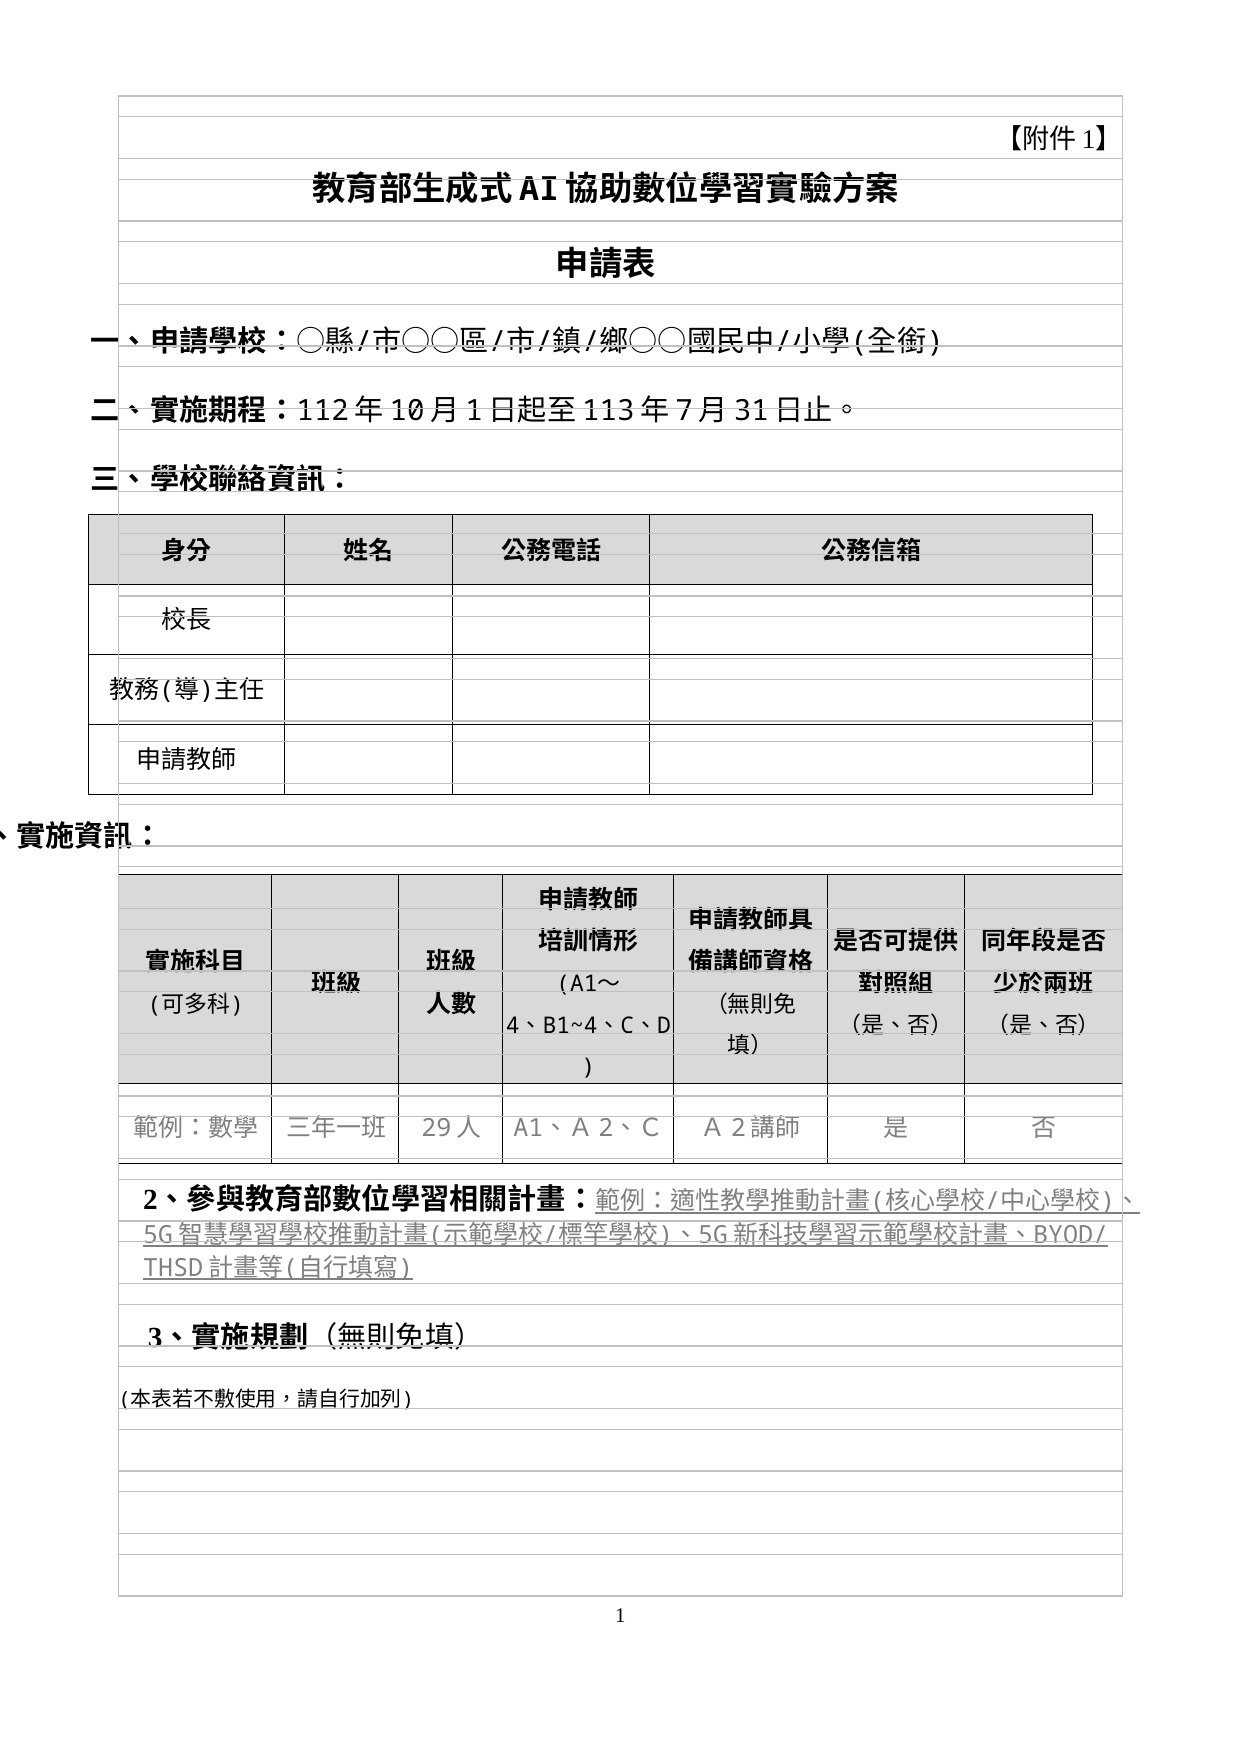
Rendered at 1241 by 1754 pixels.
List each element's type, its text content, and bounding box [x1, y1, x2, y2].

table_cell 校長 [89, 585, 118, 654]
list 申請學校：○縣/市○○區/市/鎮/鄉○○國民中/小學(全銜) [119, 347, 1122, 358]
table_header 身分 [119, 555, 284, 584]
text 申請表 [119, 246, 1122, 283]
table_header 申請教師 培訓情形 (A1～4、B1~4、C、D) [503, 992, 673, 1033]
table_cell [650, 659, 1092, 679]
list 參與教育部數位學習相關計畫：範例：適性教學推動計畫(核心學校/中心學校)、5G智慧學習學校推動計畫(示範學校/標竿學校)、5G新科技學習示範學校計畫、BYOD/ THSD計畫等(自行填寫) [143, 1183, 1122, 1220]
table_cell [965, 1159, 1122, 1163]
table_header 公務信箱 [650, 515, 1092, 533]
table_header [399, 1055, 502, 1083]
table_header 班級 [272, 875, 398, 908]
list 學校聯絡資訊： [201, 472, 215, 491]
table_header 班級 [272, 930, 398, 970]
table_cell 是 [828, 1117, 964, 1158]
table_header 同年段是否 少於兩班 （是、否） [965, 875, 1122, 908]
table_cell A1、Ａ2、Ｃ [503, 1117, 673, 1158]
list 實施期程：112年10月1日起至113年7月31日止。 [526, 396, 655, 408]
text [687, 171, 821, 179]
table_header 身分 [119, 534, 284, 554]
table_header 申請教師 培訓情形 (A1～4、B1~4、C、D) [503, 875, 673, 908]
table_header 申請教師具備講師資格 （無則免填） [753, 1034, 827, 1054]
table_header 班級 [323, 981, 329, 991]
table_header 同年段是否 少於兩班 （是、否） [965, 1034, 1122, 1054]
list 申請學校：○縣/市○○區/市/鎮/鄉○○國民中/小學(全銜) [808, 327, 880, 345]
table_cell [119, 784, 284, 793]
text [361, 171, 686, 179]
table_cell [272, 1097, 398, 1116]
table_cell 否 [965, 1117, 1122, 1158]
list 申請學校：○縣/市○○區/市/鎮/鄉○○國民中/小學(全銜) [166, 327, 242, 345]
table_cell [399, 1097, 502, 1116]
table_header 是否可提供對照組 （是、否） [931, 972, 964, 991]
table_cell [650, 725, 1092, 741]
table_cell [453, 680, 649, 720]
table_cell [285, 585, 452, 595]
table_header 申請教師具備講師資格 （無則免填） [674, 909, 699, 929]
table_header [119, 875, 271, 908]
list 實施規劃（無則免填） [148, 1321, 1122, 1345]
list 實施期程：112年10月1日起至113年7月31日止。 [363, 396, 525, 408]
table_header 公務電話 [453, 515, 649, 533]
table_cell [285, 617, 452, 654]
list 學校聯絡資訊： [119, 492, 1122, 496]
table_header 班級 [317, 972, 323, 989]
list 實施資訊： [119, 813, 1122, 845]
table_cell [828, 1097, 964, 1116]
table_cell [285, 742, 452, 783]
table_cell 申請教師 [119, 742, 284, 783]
table_cell [89, 725, 118, 793]
list 學校聯絡資訊： [119, 472, 184, 491]
table_cell 教務(導)主任 [119, 680, 284, 720]
table_cell [119, 1097, 271, 1116]
table_header 申請教師具備講師資格 （無則免填） [674, 972, 827, 991]
table_cell [503, 1084, 673, 1095]
text [89, 246, 118, 283]
table_cell 範例：數學 [119, 1117, 271, 1158]
table_cell [285, 597, 452, 616]
table_header 同年段是否 少於兩班 （是、否） [965, 972, 1024, 991]
table_header 是否可提供對照組 （是、否） [828, 875, 964, 908]
table_cell [650, 742, 1092, 783]
list 申請學校：○縣/市○○區/市/鎮/鄉○○國民中/小學(全銜) [761, 327, 806, 345]
table_header [399, 972, 502, 991]
table_cell 校長 [119, 585, 284, 595]
table_header 是否可提供對照組 （是、否） [828, 909, 964, 929]
list 學校聯絡資訊： [157, 464, 184, 470]
list 參與教育部數位學習相關計畫：範例：適性教學推動計畫(核心學校/中心學校)、5G智慧學習學校推動計畫(示範學校/標竿學校)、5G新科技學習示範學校計畫、BYOD/ THSD計畫等(自行填寫) [640, 1222, 739, 1241]
table_header 是否可提供對照組 （是、否） [828, 1055, 964, 1083]
table_cell [828, 1159, 964, 1163]
text (本表若不敷使用，請自行加列) [119, 1373, 1122, 1408]
table_cell [503, 1097, 673, 1116]
table_cell 教務(導)主任 [119, 659, 284, 679]
list 學校聯絡資訊： [222, 472, 234, 491]
list 實施資訊： [0, 813, 118, 855]
text [119, 1409, 1122, 1414]
table_cell [272, 1159, 398, 1163]
table_cell 三年一班 [272, 1117, 398, 1158]
table_header 申請教師 培訓情形 (A1～4、B1~4、C、D) [503, 1034, 673, 1054]
list 學校聯絡資訊： [279, 472, 311, 491]
table_header 申請教師 培訓情形 (A1～4、B1~4、C、D) [503, 909, 673, 929]
table_header 班級 [357, 972, 398, 991]
table_cell [650, 585, 1092, 595]
table_header [119, 909, 271, 929]
table_header 申請教師具備講師資格 （無則免填） [674, 1055, 827, 1083]
table_header [119, 1034, 271, 1054]
text [89, 171, 118, 208]
table_header [119, 1055, 271, 1083]
list 申請學校：○縣/市○○區/市/鎮/鄉○○國民中/小學(全銜) [90, 327, 118, 358]
list 申請學校：○縣/市○○區/市/鎮/鄉○○國民中/小學(全銜) [611, 327, 758, 345]
table_cell [399, 1084, 502, 1095]
table_cell [285, 784, 452, 793]
table_header 班級 [399, 930, 502, 970]
table_header 申請教師具備講師資格 （無則免填） [702, 909, 746, 929]
table_header 實施科目 [119, 930, 271, 970]
table_header 是否可提供對照組 （是、否） [888, 972, 920, 991]
list 學校聯絡資訊： [321, 472, 1122, 491]
table_header 姓名 [285, 534, 452, 554]
list 申請學校：○縣/市○○區/市/鎮/鄉○○國民中/小學(全銜) [521, 327, 558, 345]
list 學校聯絡資訊： [90, 464, 118, 496]
table_cell [650, 680, 1092, 720]
list [148, 1347, 1122, 1354]
table_header 身分 [119, 515, 284, 533]
table_header 班級 [332, 972, 349, 991]
table_header 同年段是否 少於兩班 （是、否） [965, 992, 1122, 1033]
list 學校聯絡資訊： [187, 472, 196, 491]
list 實施期程：112年10月1日起至113年7月31日止。 [263, 396, 369, 408]
table_cell [965, 1084, 1122, 1095]
list 學校聯絡資訊： [119, 464, 159, 470]
text 教育部生成式AI協助數位學習實驗方案 [119, 180, 1122, 208]
table_header [119, 972, 271, 991]
table_header 申請教師具備講師資格 （無則免填） [674, 930, 827, 970]
table_header 是否可提供對照組 （是、否） [828, 1034, 964, 1054]
list 實施資訊： [119, 847, 1122, 855]
text [119, 171, 360, 179]
table_cell [453, 742, 649, 783]
table_header 同年段是否 少於兩班 （是、否） [1089, 972, 1122, 991]
table_header 公務電話 [453, 534, 649, 554]
text [192, 97, 1122, 116]
table_cell [272, 1084, 398, 1095]
table_cell [828, 1084, 964, 1095]
table_header 申請教師 培訓情形 (A1～4、B1~4、C、D) [503, 972, 673, 991]
table_cell [453, 585, 649, 595]
list 實施期程：112年10月1日起至113年7月31日止。 [119, 409, 1122, 427]
list 學校聯絡資訊： [260, 472, 277, 491]
table_cell [285, 725, 452, 741]
table_cell [674, 1097, 827, 1116]
table_header [399, 1034, 502, 1054]
list 參與教育部數位學習相關計畫：範例：適性教學推動計畫(核心學校/中心學校)、5G智慧學習學校推動計畫(示範學校/標竿學校)、5G新科技學習示範學校計畫、BYOD/ THSD計畫等(自行填寫) [143, 1242, 1122, 1283]
table_header 公務信箱 [650, 534, 1092, 554]
list 學校聯絡資訊： [255, 464, 280, 470]
table_cell Ａ2講師 [674, 1117, 827, 1158]
table_cell 校長 [119, 597, 284, 616]
list 參與教育部數位學習相關計畫：範例：適性教學推動計畫(核心學校/中心學校)、5G智慧學習學校推動計畫(示範學校/標竿學校)、5G新科技學習示範學校計畫、BYOD/ THSD計畫等(自行填寫) [977, 1222, 1122, 1241]
list 申請學校：○縣/市○○區/市/鎮/鄉○○國民中/小學(全銜) [572, 327, 606, 345]
list 申請學校：○縣/市○○區/市/鎮/鄉○○國民中/小學(全銜) [387, 327, 520, 345]
table_cell [650, 617, 1092, 654]
table_cell [453, 617, 649, 654]
table_header 班級 [272, 992, 398, 1033]
table_header 申請教師具備講師資格 （無則免填） [674, 1034, 741, 1054]
table_cell [119, 1084, 271, 1095]
table_cell [453, 725, 649, 741]
list 實施期程：112年10月1日起至113年7月31日止。 [649, 396, 818, 408]
table_header 公務信箱 [650, 555, 1092, 584]
table_header 申請教師 培訓情形 (A1～4、B1~4、C、D) [503, 930, 673, 970]
list 實施期程：112年10月1日起至113年7月31日止。 [820, 396, 1122, 408]
table_header 同年段是否 少於兩班 （是、否） [965, 930, 1122, 970]
table_cell [453, 659, 649, 679]
table_cell [119, 1159, 271, 1163]
table_header 班級 [272, 1055, 398, 1083]
table_header 姓名 [285, 515, 452, 533]
list 申請學校：○縣/市○○區/市/鎮/鄉○○國民中/小學(全銜) [119, 327, 163, 345]
list 申請學校：○縣/市○○區/市/鎮/鄉○○國民中/小學(全銜) [908, 327, 1122, 345]
table_header 申請教師具備講師資格 （無則免填） [807, 909, 827, 929]
list 實施期程：112年10月1日起至113年7月31日止。 [90, 396, 118, 427]
table_header 班級 [272, 909, 398, 929]
table_header [399, 909, 502, 929]
table_cell [285, 680, 452, 720]
text [850, 171, 1122, 179]
table_header 身分 [89, 515, 118, 584]
table_header 是否可提供對照組 （是、否） [828, 992, 964, 1033]
table_cell [399, 1159, 502, 1163]
table_cell 校長 [119, 617, 284, 654]
table_cell [674, 1084, 827, 1095]
table_header 班級 [272, 1034, 398, 1054]
table_cell [119, 725, 284, 741]
table_cell [503, 1159, 673, 1163]
table_header 是否可提供對照組 （是、否） [828, 972, 864, 991]
table_header 是否可提供對照組 （是、否） [828, 930, 964, 970]
text 【附件1】 [192, 117, 1122, 158]
table_header 申請教師 培訓情形 (A1～4、B1~4、C、D) [503, 1055, 673, 1083]
table_header (可多科) [119, 992, 271, 1033]
table_cell [453, 597, 649, 616]
list 學校聯絡資訊： [303, 464, 1122, 470]
table_cell [650, 784, 1092, 793]
table_cell [965, 1097, 1122, 1116]
table_header 人數 [399, 992, 502, 1033]
table_cell [453, 784, 649, 793]
list 學校聯絡資訊： [231, 472, 251, 491]
table_cell 教務(導)主任 [89, 655, 118, 724]
table_header 姓名 [285, 555, 452, 584]
table_cell [650, 597, 1092, 616]
table_cell [674, 1159, 827, 1163]
table_header 同年段是否 少於兩班 （是、否） [1029, 972, 1054, 991]
table_header 公務電話 [453, 555, 649, 584]
table_header 同年段是否 少於兩班 （是、否） [965, 1055, 1122, 1083]
table_header 申請教師具備講師資格 （無則免填） [674, 992, 827, 1033]
table_header 同年段是否 少於兩班 （是、否） [965, 909, 1122, 929]
table_header 班級 [272, 972, 314, 991]
table_header [399, 875, 502, 908]
table_cell 29人 [399, 1117, 502, 1158]
table_cell [285, 659, 452, 679]
table_header 申請教師具備講師資格 （無則免填） [674, 875, 827, 908]
list 申請學校：○縣/市○○區/市/鎮/鄉○○國民中/小學(全銜) [258, 327, 386, 345]
